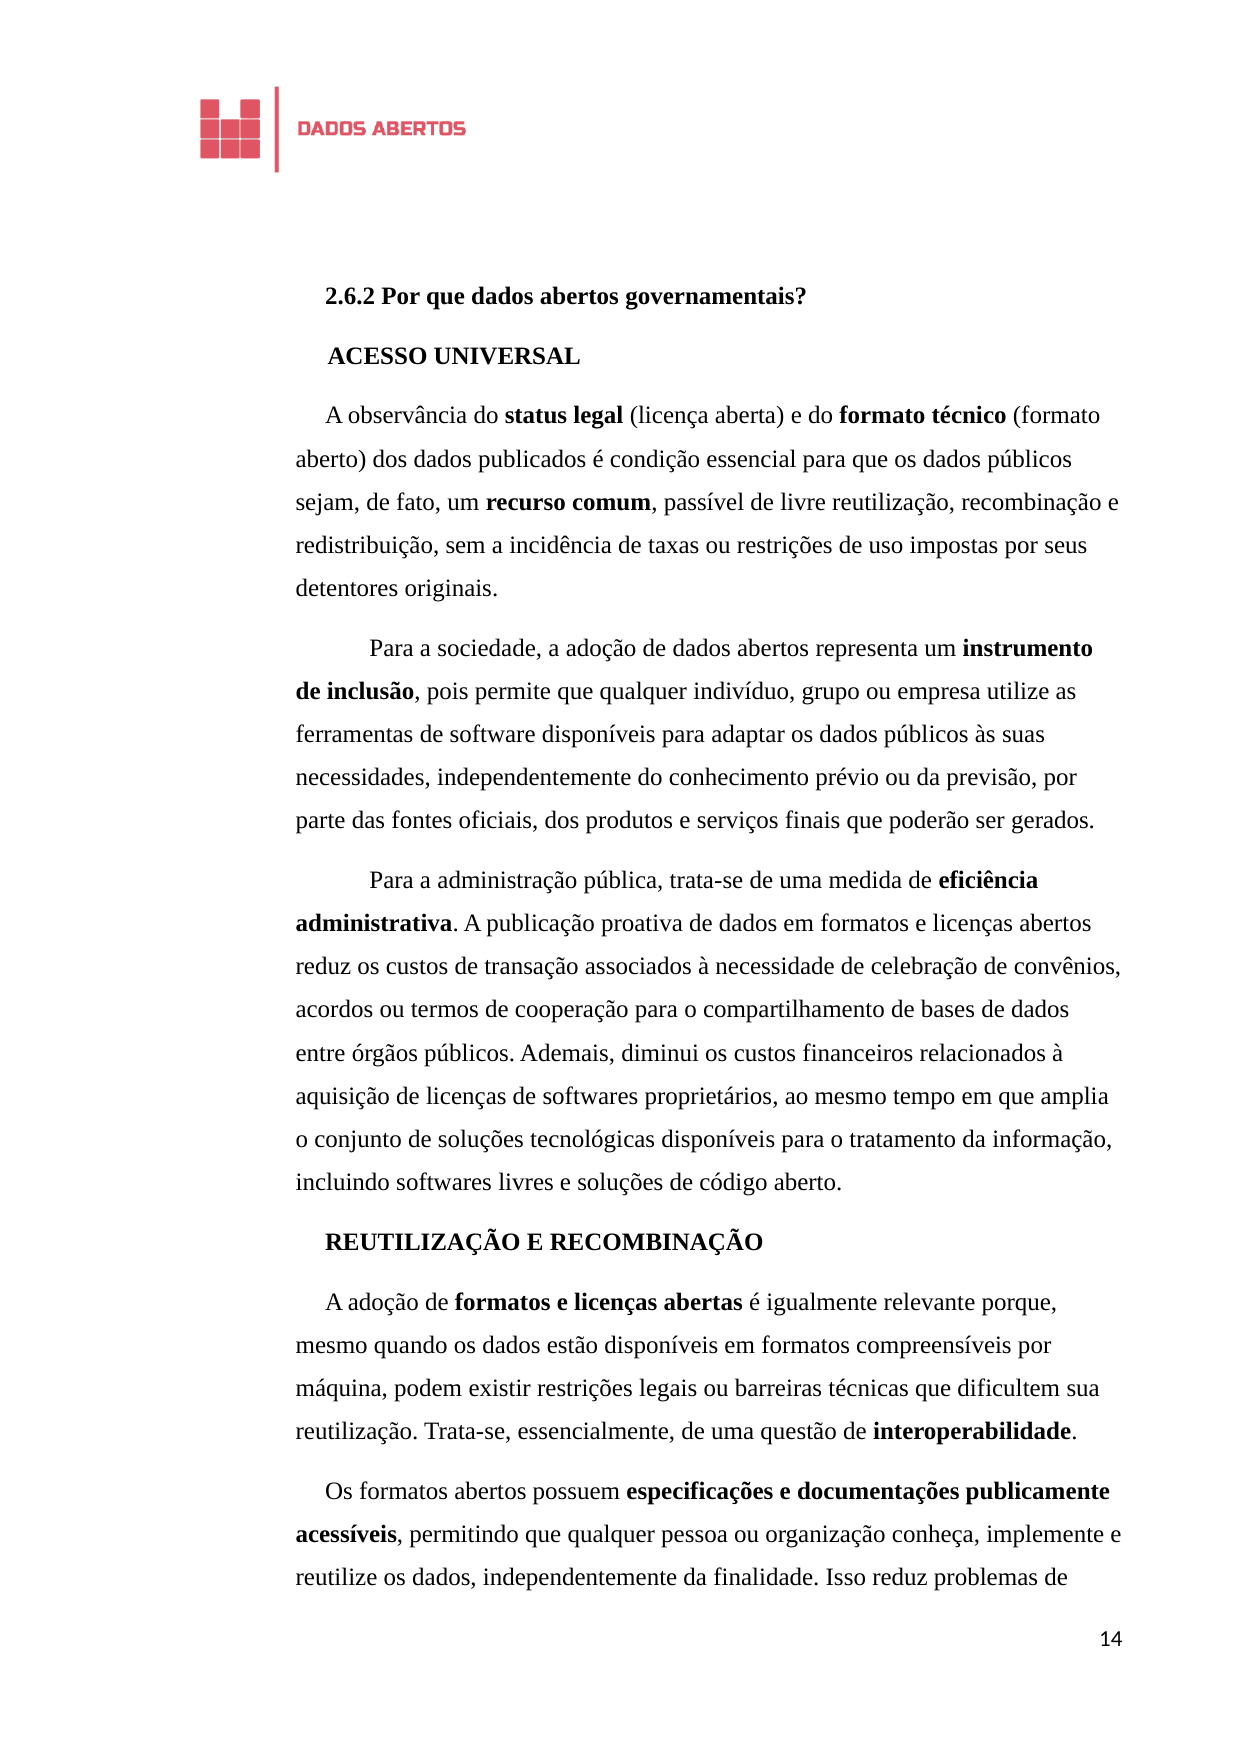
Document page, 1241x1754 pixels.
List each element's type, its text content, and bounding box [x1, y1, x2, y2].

text A observância do status legal (licença aberta) e do formato técnico (formato aberto) dos dados publicados é condição essencial para que os dados públicos sejam, de fato, um recurso comum, passível de livre reutilização, recombinação e redistribuição, sem a incidência de taxas ou restrições de uso impostas por seus detentores originais. [295, 401, 1122, 602]
list Os formatos abertos possuem especificações e documentações publicamente acessíveis, permitindo que qualquer pessoa ou organização conheça, implemente e reutilize os dados, independentemente da finalidade. Isso reduz problemas de [295, 1476, 1122, 1591]
text A adoção de formatos e licenças abertas é igualmente relevante porque, mesmo quando os dados estão disponíveis em formatos compreensíveis por máquina, podem existir restrições legais ou barreiras técnicas que dificultem sua reutilização. Trata-se, essencialmente, de uma questão de interoperabilidade. [295, 1287, 1122, 1445]
text 2.6.2 Por que dados abertos governamentais? [177, 281, 1122, 310]
text Para a administração pública, trata-se de uma medida de eficiência administrativa. A publicação proativa de dados em formatos e licenças abertos reduz os custos de transação associados à necessidade de celebração de convênios, acordos ou termos de cooperação para o compartilhamento de bases de dados entre órgãos públicos. Ademais, diminui os custos financeiros relacionados à aquisição de licenças de softwares proprietários, ao mesmo tempo em que amplia o conjunto de soluções tecnológicas disponíveis para o tratamento da informação, incluindo softwares livres e soluções de código aberto. [295, 865, 1122, 1196]
text REUTILIZAÇÃO E RECOMBINAÇÃO [251, 1227, 1122, 1256]
list ACESSO UNIVERSAL [327, 341, 1122, 369]
text Para a sociedade, a adoção de dados abertos representa um instrumento de inclusão, pois permite que qualquer indivíduo, grupo ou empresa utilize as ferramentas de software disponíveis para adaptar os dados públicos às suas necessidades, independentemente do conhecimento prévio ou da previsão, por parte das fontes oficiais, dos produtos e serviços finais que poderão ser gerados. [295, 633, 1122, 834]
